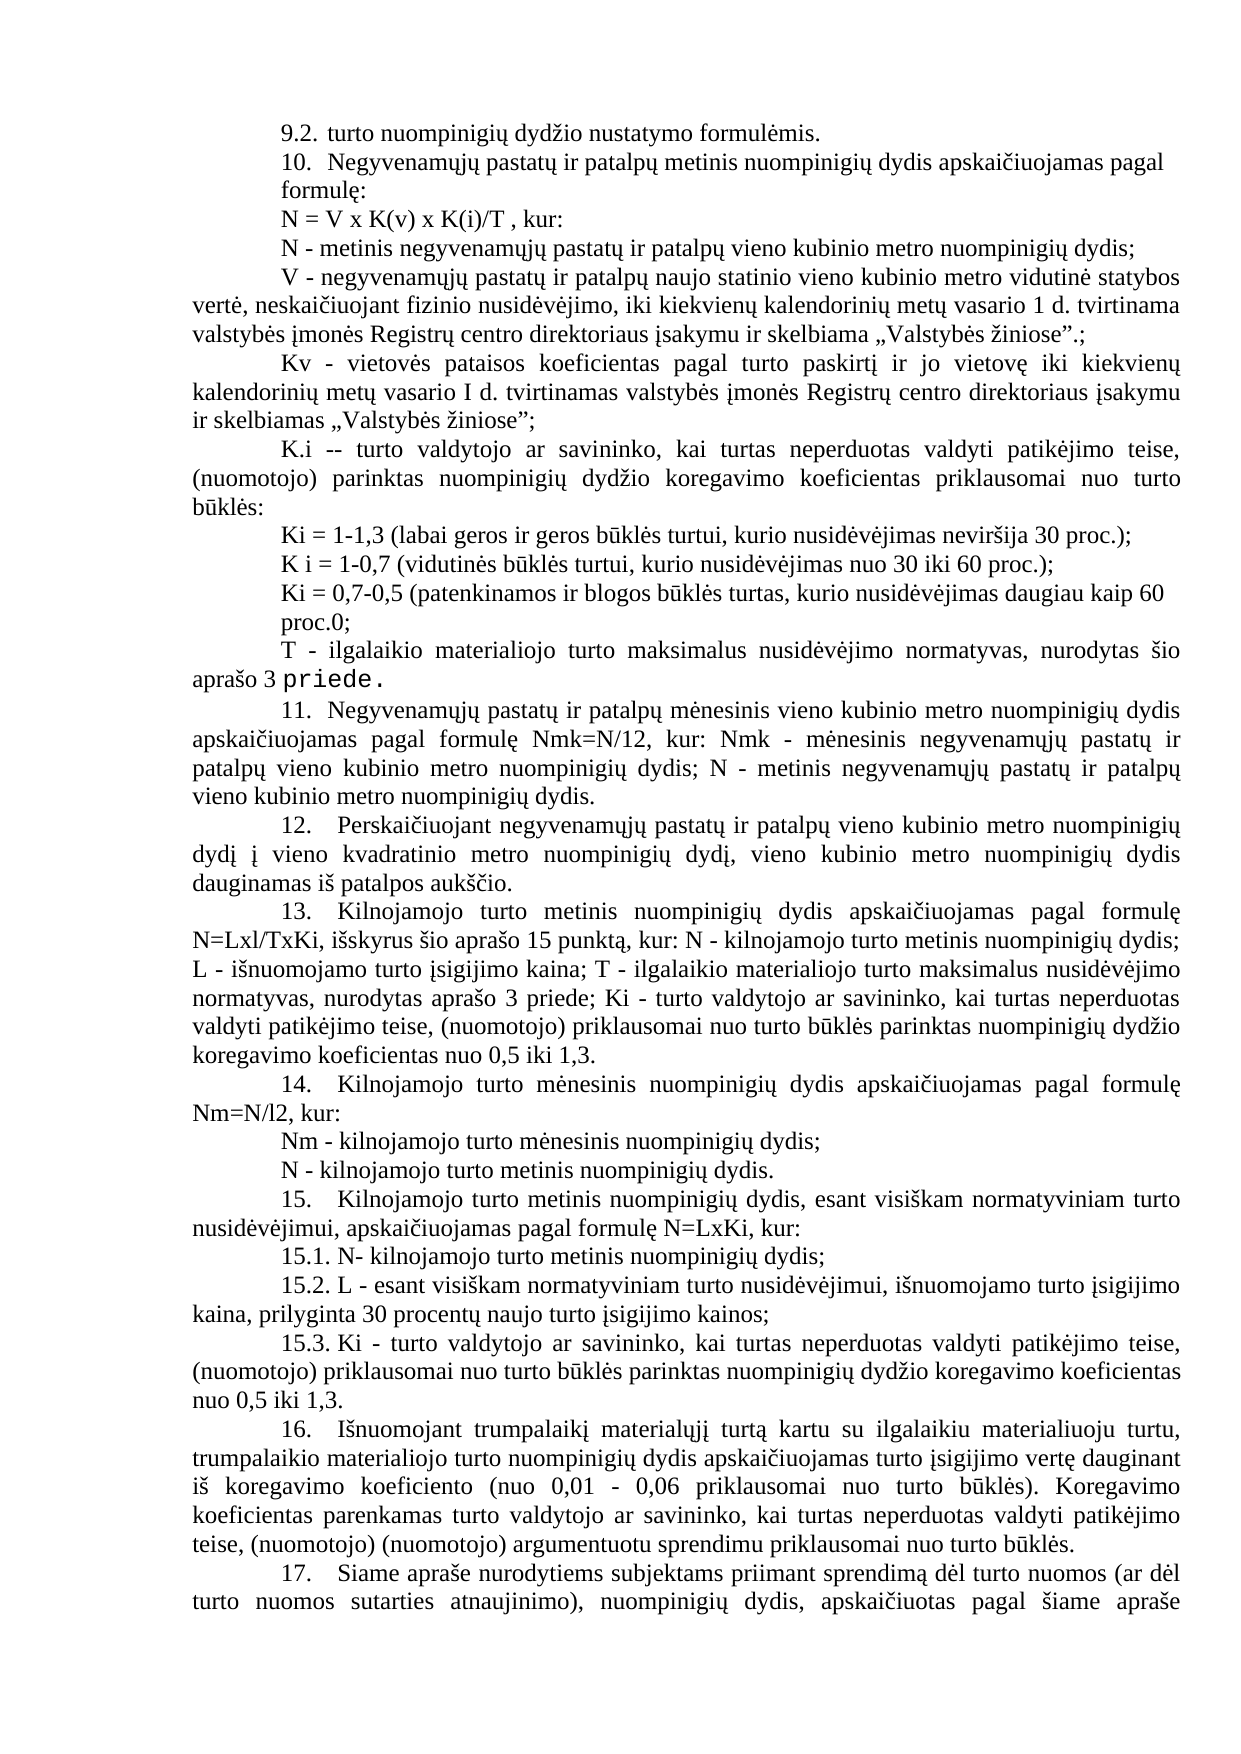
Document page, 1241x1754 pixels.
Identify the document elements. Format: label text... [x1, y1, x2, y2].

text 14. Kilnojamojo turto mėnesinis nuompinigių dydis apskaičiuojamas pagal formulę Nm=N/l2, kur: [192, 1069, 1181, 1126]
text 10. Negyvenamųjų pastatų ir patalpų metinis nuompinigių dydis apskaičiuojamas pagal [192, 147, 1181, 176]
text K i = 1-0,7 (vidutinės būklės turtui, kurio nusidėvėjimas nuo 30 iki 60 proc.); [192, 549, 1181, 578]
text Kv - vietovės pataisos koeficientas pagal turto paskirtį ir jo vietovę iki kiekvienų kalendorinių metų vasario I d. tvirtinamas valstybės įmonės Registrų centro direktoriaus įsakymu ir skelbiamas „Valstybės žiniose”; [192, 348, 1181, 434]
text 15.1. N- kilnojamojo turto metinis nuompinigių dydis; [192, 1241, 1181, 1270]
text proc.0; [192, 607, 1181, 636]
text 13. Kilnojamojo turto metinis nuompinigių dydis apskaičiuojamas pagal formulę N=Lxl/TxKi, išskyrus šio aprašo 15 punktą, kur: N - kilnojamojo turto metinis nuompinigių dydis; L - išnuomojamo turto įsigijimo kaina; T - ilgalaikio materialiojo turto maksimalus nusidėvėjimo normatyvas, nurodytas aprašo 3 priede; Ki - turto valdytojo ar savininko, kai turtas neperduotas valdyti patikėjimo teise, (nuomotojo) priklausomai nuo turto būklės parinktas nuompinigių dydžio koregavimo koeficientas nuo 0,5 iki 1,3. [192, 896, 1181, 1069]
text K.i -- turto valdytojo ar savininko, kai turtas neperduotas valdyti patikėjimo teise, (nuomotojo) parinktas nuompinigių dydžio koregavimo koeficientas priklausomai nuo turto būklės: [192, 434, 1181, 521]
text 11. Negyvenamųjų pastatų ir patalpų mėnesinis vieno kubinio metro nuompinigių dydis apskaičiuojamas pagal formulę Nmk=N/12, kur: Nmk - mėnesinis negyvenamųjų pastatų ir patalpų vieno kubinio metro nuompinigių dydis; N - metinis negyvenamųjų pastatų ir patalpų vieno kubinio metro nuompinigių dydis. [192, 695, 1181, 810]
text Nm - kilnojamojo turto mėnesinis nuompinigių dydis; [192, 1126, 1181, 1155]
text 15. Kilnojamojo turto metinis nuompinigių dydis, esant visiškam normatyviniam turto nusidėvėjimui, apskaičiuojamas pagal formulę N=LxKi, kur: [192, 1184, 1181, 1241]
text Ki = 1-1,3 (labai geros ir geros būklės turtui, kurio nusidėvėjimas neviršija 30 proc.); [192, 521, 1181, 549]
text formulę: [192, 176, 1181, 204]
text 16. Išnuomojant trumpalaikį materialųjį turtą kartu su ilgalaikiu materialiuoju turtu, trumpalaikio materialiojo turto nuompinigių dydis apskaičiuojamas turto įsigijimo vertę dauginant iš koregavimo koeficiento (nuo 0,01 - 0,06 priklausomai nuo turto būklės). Koregavimo koeficientas parenkamas turto valdytojo ar savininko, kai turtas neperduotas valdyti patikėjimo teise, (nuomotojo) (nuomotojo) argumentuotu sprendimu priklausomai nuo turto būklės. [192, 1414, 1181, 1558]
text 15.2. L - esant visiškam normatyviniam turto nusidėvėjimui, išnuomojamo turto įsigijimo kaina, prilyginta 30 procentų naujo turto įsigijimo kainos; [192, 1270, 1181, 1328]
text V - negyvenamųjų pastatų ir patalpų naujo statinio vieno kubinio metro vidutinė statybos vertė, neskaičiuojant fizinio nusidėvėjimo, iki kiekvienų kalendorinių metų vasario 1 d. tvirtinama valstybės įmonės Registrų centro direktoriaus įsakymu ir skelbiama „Valstybės žiniose”.; [192, 262, 1181, 348]
text N - metinis negyvenamųjų pastatų ir patalpų vieno kubinio metro nuompinigių dydis; [192, 233, 1181, 262]
text Ki = 0,7-0,5 (patenkinamos ir blogos būklės turtas, kurio nusidėvėjimas daugiau kaip 60 [192, 578, 1181, 607]
text 15.3. Ki - turto valdytojo ar savininko, kai turtas neperduotas valdyti patikėjimo teise, (nuomotojo) priklausomai nuo turto būklės parinktas nuompinigių dydžio koregavimo koeficientas nuo 0,5 iki 1,3. [192, 1328, 1181, 1414]
text 12. Perskaičiuojant negyvenamųjų pastatų ir patalpų vieno kubinio metro nuompinigių dydį į vieno kvadratinio metro nuompinigių dydį, vieno kubinio metro nuompinigių dydis dauginamas iš patalpos aukščio. [192, 810, 1181, 896]
text 9.2. turto nuompinigių dydžio nustatymo formulėmis. [192, 118, 1181, 147]
text T - ilgalaikio materialiojo turto maksimalus nusidėvėjimo normatyvas, nurodytas šio aprašo 3 priede. [192, 636, 1181, 695]
text N = V x K(v) x K(i)/T , kur: [192, 204, 1181, 233]
text 17. Siame apraše nurodytiems subjektams priimant sprendimą dėl turto nuomos (ar dėl turto nuomos sutarties atnaujinimo), nuompinigių dydis, apskaičiuotas pagal šiame apraše [192, 1558, 1181, 1615]
text N - kilnojamojo turto metinis nuompinigių dydis. [192, 1155, 1181, 1184]
